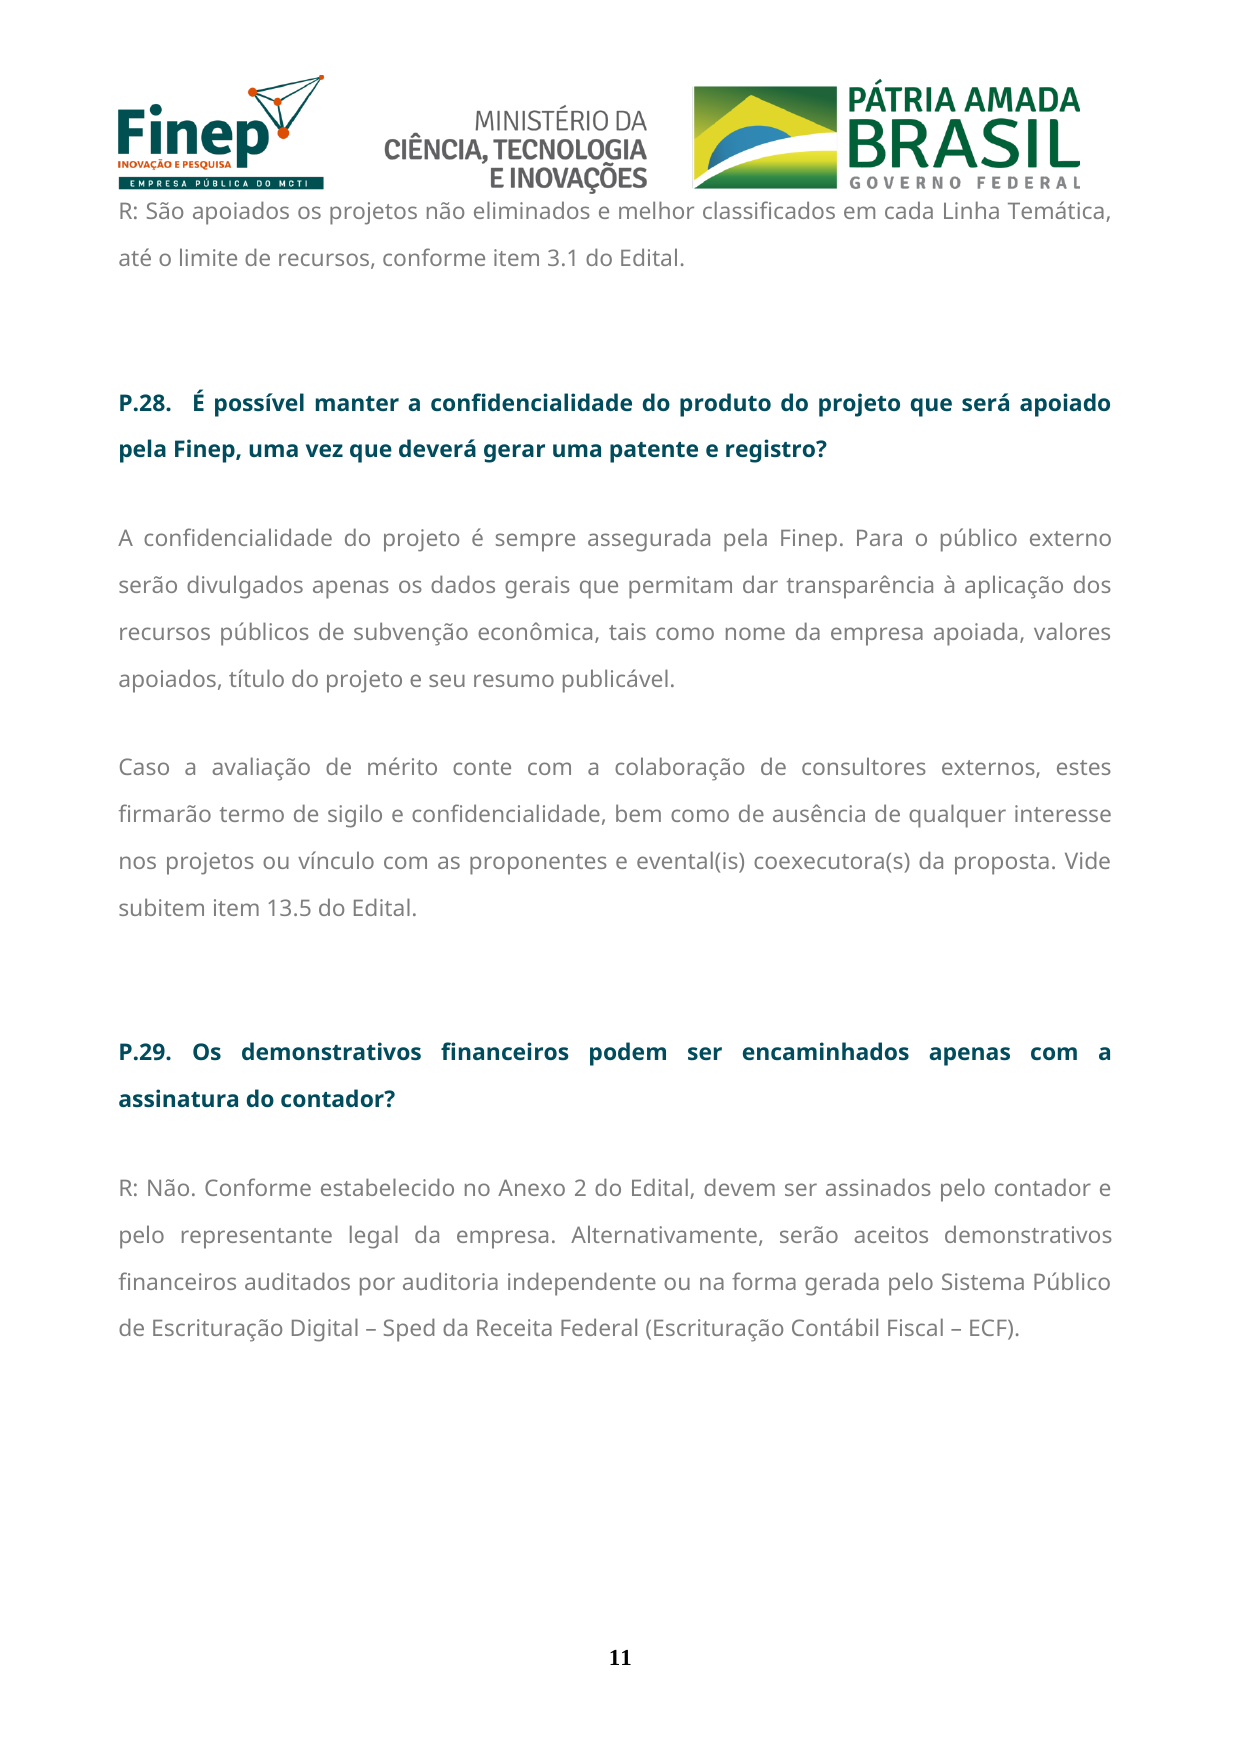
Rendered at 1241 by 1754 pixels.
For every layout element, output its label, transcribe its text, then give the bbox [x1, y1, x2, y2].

list Os demonstrativos financeiros podem ser encaminhados apenas com a assinatura do contador? [118, 1036, 1113, 1114]
text A confidencialidade do projeto é sempre assegurada pela Finep. Para o público externo serão divulgados apenas os dados gerais que permitam dar transparência à aplicação dos recursos públicos de subvenção econômica, tais como nome da empresa apoiada, valores apoiados, título do projeto e seu resumo publicável. [118, 522, 1113, 694]
text R: Não. Conforme estabelecido no Anexo 2 do Edital, devem ser assinados pelo contador e pelo representante legal da empresa. Alternativamente, serão aceitos demonstrativos financeiros auditados por auditoria independente ou na forma gerada pelo Sistema Público de Escrituração Digital – Sped da Receita Federal (Escrituração Contábil Fiscal – ECF). [118, 1172, 1113, 1343]
text Caso a avaliação de mérito conte com a colaboração de consultores externos, estes firmarão termo de sigilo e confidencialidade, bem como de ausência de qualquer interesse nos projetos ou vínculo com as proponentes e evental(is) coexecutora(s) da proposta. Vide subitem item 13.5 do Edital. [118, 751, 1113, 923]
text R: São apoiados os projetos não eliminados e melhor classificados em cada Linha Temática, até o limite de recursos, conforme item 3.1 do Edital. [118, 195, 1113, 273]
list É possível manter a confidencialidade do produto do projeto que será apoiado pela Finep, uma vez que deverá gerar uma patente e registro? [118, 386, 1113, 464]
